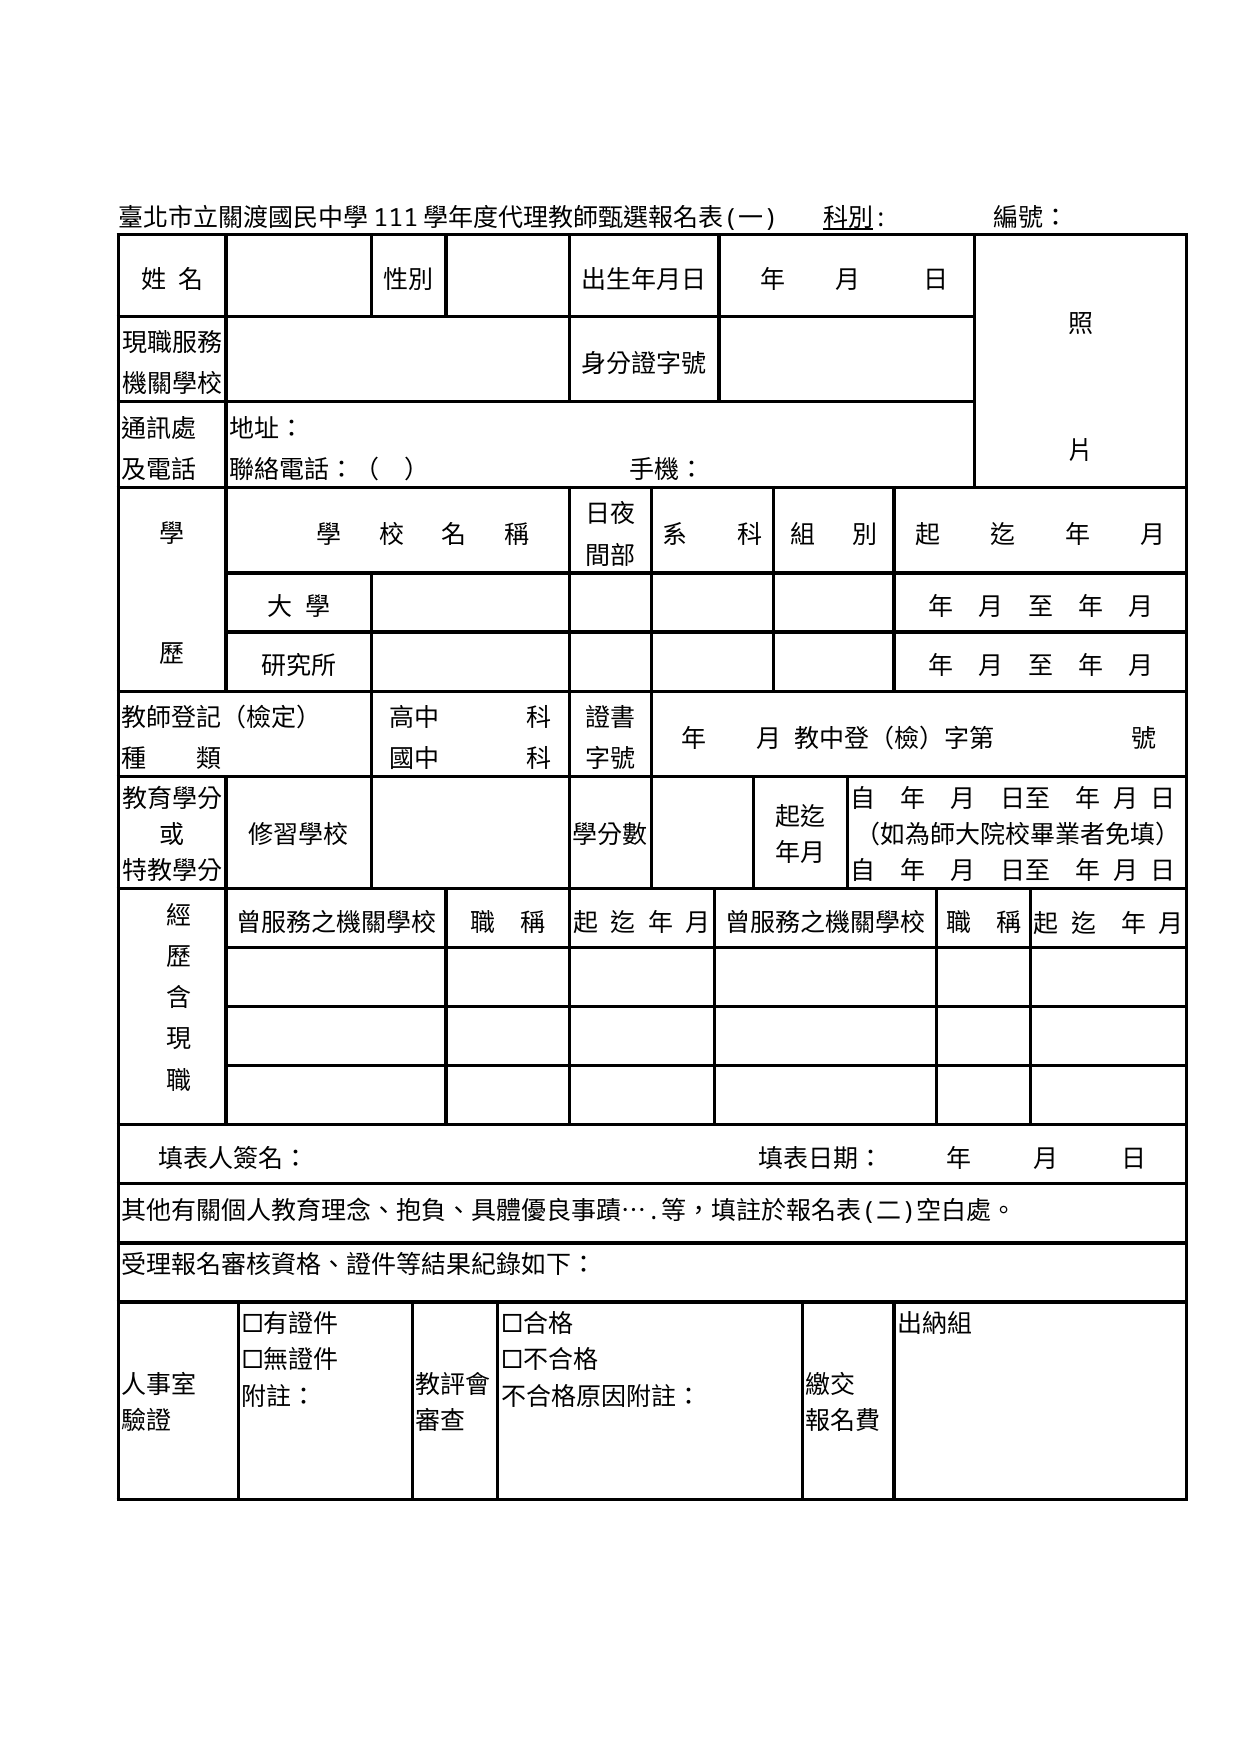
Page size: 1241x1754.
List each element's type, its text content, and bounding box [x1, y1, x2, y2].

table_cell [448, 1067, 568, 1123]
table_cell 受理報名審核資格、證件等結果紀錄如下： [120, 1245, 1185, 1300]
table_cell [571, 949, 713, 1005]
table_cell [653, 634, 772, 689]
table_cell [373, 778, 568, 887]
table_cell 修習學校 [228, 778, 370, 887]
text 臺北市立關渡國民中學111學年度代理教師甄選報名表(一) 科別: 編號： [118, 197, 1122, 233]
table_cell [1032, 1008, 1185, 1064]
table_cell 職 稱 [448, 890, 568, 946]
table_cell 教評會 審查 [414, 1304, 496, 1497]
table_cell [653, 778, 752, 887]
table_cell 起 迄 年 月 [1032, 890, 1185, 946]
table_cell 職 稱 [938, 890, 1029, 946]
table_cell [716, 949, 935, 1005]
table_cell [938, 949, 1029, 1005]
table_header 出生年月日 [571, 236, 717, 314]
table_cell 日夜 間部 [571, 489, 650, 571]
table_cell 年 月 教中登（檢）字第 號 [653, 693, 1185, 775]
table_cell [938, 1067, 1029, 1123]
table_cell 有證件 無證件 附註： [240, 1304, 411, 1497]
table_cell 曾服務之機關學校 [228, 890, 444, 946]
table_cell 身分證字號 [571, 318, 717, 400]
table_cell 教師登記（檢定） 種 類 [120, 693, 370, 775]
table_cell [448, 949, 568, 1005]
table_cell 通訊處 及電話 [120, 403, 224, 486]
table_cell 年 月 至 年 月 [896, 575, 1185, 630]
table_cell [571, 1067, 713, 1123]
table_cell 大 學 [228, 575, 370, 630]
table_cell 學分數 [571, 778, 650, 887]
table_cell 年 月 至 年 月 [896, 634, 1185, 689]
table_cell [373, 575, 568, 630]
table_cell 現職服務 機關學校 [120, 318, 224, 400]
table_cell 自 年 月 日至 年 月 日 （如為師大院校畢業者免填） 自 年 月 日至 年 月 日 [849, 778, 1185, 887]
table_header [228, 236, 370, 314]
table_cell 經 歷 含 現 職 [120, 890, 224, 1123]
table_cell 起迄 年月 [755, 778, 846, 887]
table_cell 高中 科 國中 科 [373, 693, 568, 775]
table_cell 出納組 [896, 1304, 1185, 1497]
table_cell [721, 318, 973, 400]
table_cell [228, 1067, 444, 1123]
table_cell [228, 949, 444, 1005]
table_cell 起 迄 年 月 [896, 489, 1185, 571]
table_cell [571, 634, 650, 689]
table_cell [938, 1008, 1029, 1064]
table_cell 學 歷 [120, 489, 224, 689]
table_header [448, 236, 568, 314]
table_cell 填表人簽名： 填表日期： 年 月 日 [120, 1126, 1185, 1182]
table_header 年 月 日 [721, 236, 973, 314]
table_cell 其他有關個人教育理念、抱負、具體優良事蹟….等，填註於報名表(二)空白處。 [120, 1185, 1185, 1241]
table_cell 起 迄 年 月 [571, 890, 713, 946]
table_header 照 片 [976, 236, 1185, 486]
table_cell 組 別 [775, 489, 892, 571]
table_cell [775, 634, 892, 689]
table_cell [228, 318, 568, 400]
table_cell 合格 不合格 不合格原因附註： [499, 1304, 801, 1497]
table_cell [716, 1067, 935, 1123]
table_cell [571, 1008, 713, 1064]
table_cell 系 科 [653, 489, 772, 571]
table_cell 地址： 聯絡電話：（ ） 手機： [228, 403, 973, 486]
table_cell 教育學分 或 特教學分 [120, 778, 224, 887]
table_cell 研究所 [228, 634, 370, 689]
table_cell [571, 575, 650, 630]
table_header 姓 名 [120, 236, 224, 314]
table_cell 繳交 報名費 [804, 1304, 892, 1497]
table_cell [1032, 1067, 1185, 1123]
table_cell [1032, 949, 1185, 1005]
table_cell 人事室 驗證 [120, 1304, 237, 1497]
table_cell [228, 1008, 444, 1064]
table_cell [716, 1008, 935, 1064]
table_cell 證書 字號 [571, 693, 650, 775]
table_cell [373, 634, 568, 689]
table_header 性別 [373, 236, 444, 314]
table_cell [653, 575, 772, 630]
table_cell 學 校 名 稱 [228, 489, 568, 571]
table_cell [448, 1008, 568, 1064]
table_cell 曾服務之機關學校 [716, 890, 935, 946]
table_cell [775, 575, 892, 630]
